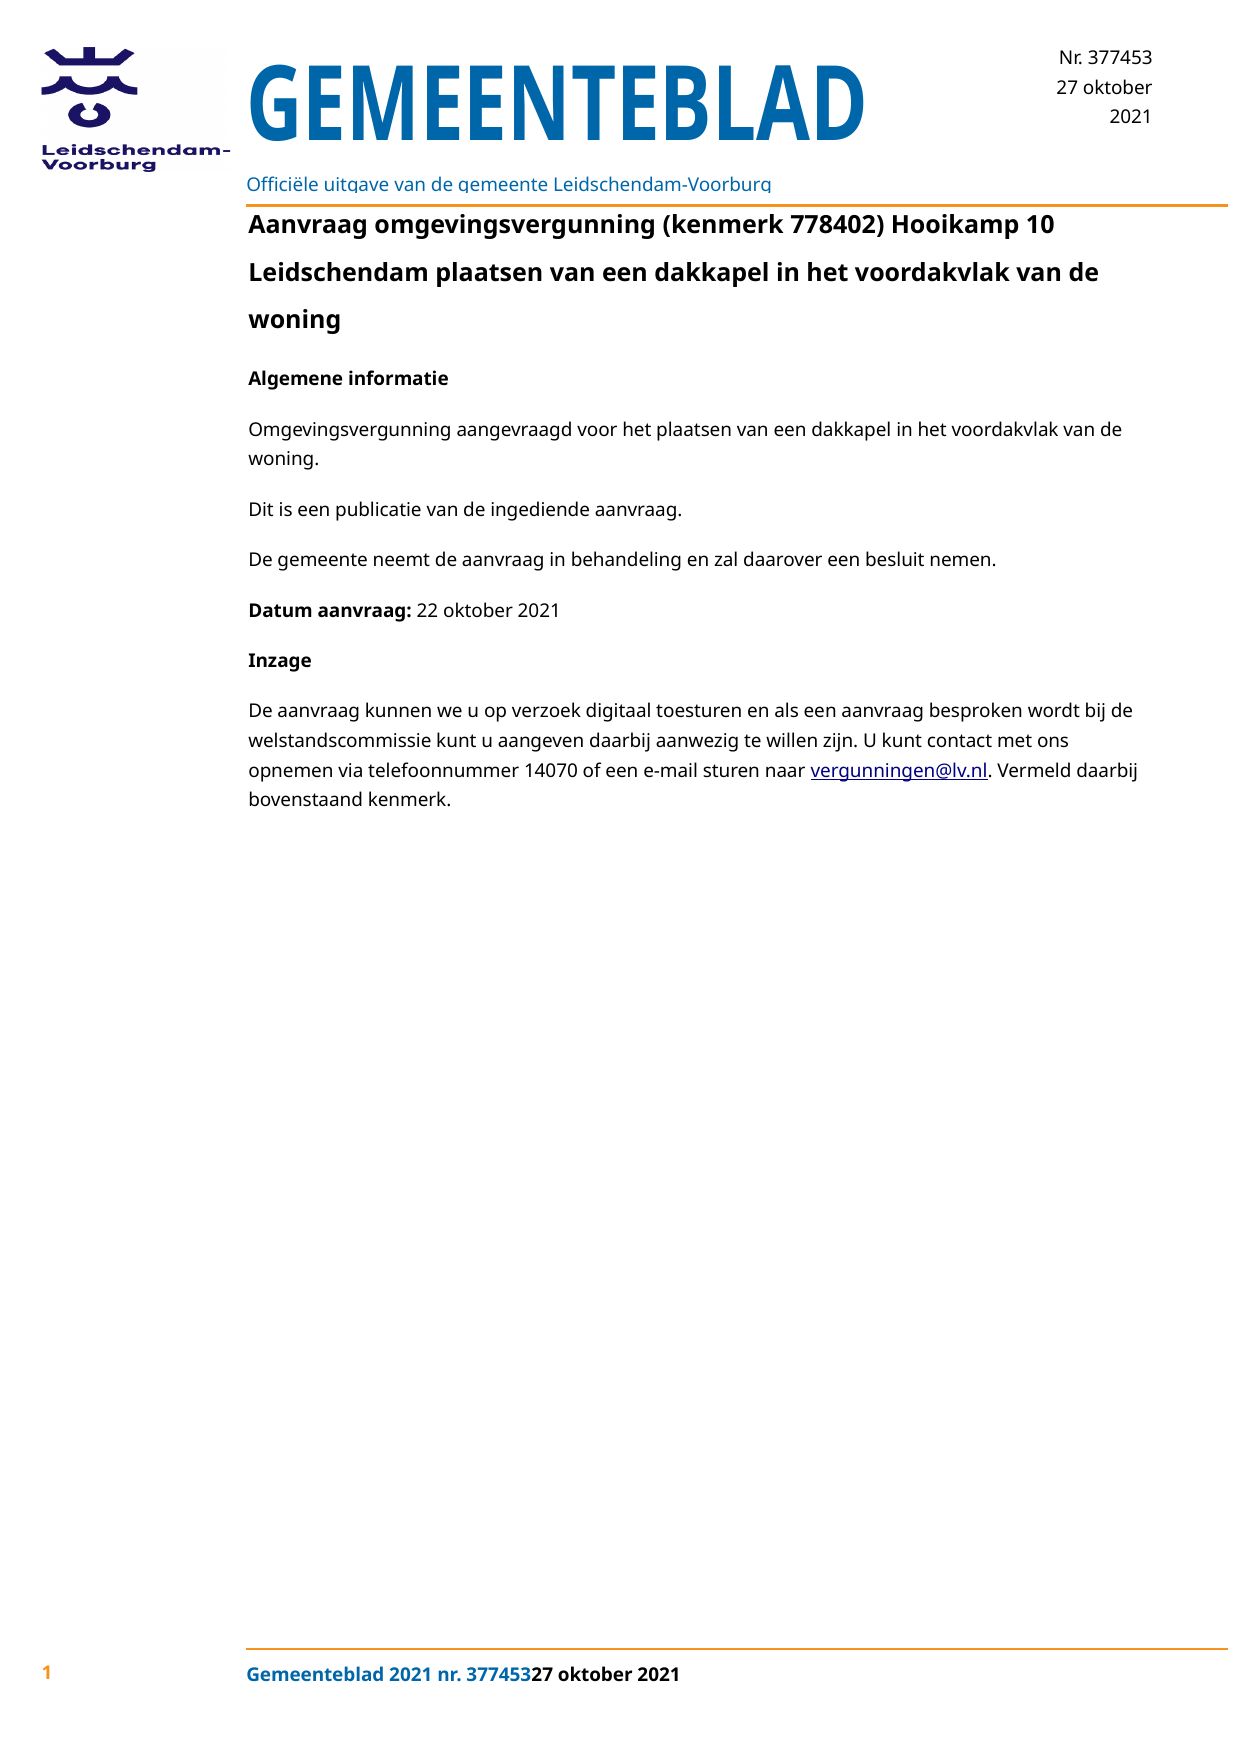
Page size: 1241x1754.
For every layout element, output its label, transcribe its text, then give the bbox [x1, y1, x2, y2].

text Dit is een publicatie van de ingediende aanvraag. [248, 496, 1152, 522]
picture [41, 47, 231, 172]
text Aanvraag omgevingsvergunning (kenmerk 778402) Hooikamp 10 Leidschendam plaatsen van een dakkapel in het voordakvlak van de woning [248, 207, 1152, 336]
text Datum aanvraag: 22 oktober 2021 [248, 597, 1152, 622]
text Inzage [248, 647, 1152, 673]
text De gemeente neemt de aanvraag in behandeling en zal daarover een besluit nemen. [248, 546, 1152, 572]
text Algemene informatie [248, 366, 1152, 391]
text De aanvraag kunnen we u op verzoek digitaal toesturen en als een aanvraag besproken wordt bij de welstandscommissie kunt u aangeven daarbij aanwezig te willen zijn. U kunt contact met ons opnemen via telefoonnummer 14070 of een e-mail sturen naar vergunningen@lv.nl. Vermeld daarbij bovenstaand kenmerk. [248, 698, 1152, 812]
text Omgevingsvergunning aangevraagd voor het plaatsen van een dakkapel in het voordakvlak van de woning. [248, 416, 1152, 471]
